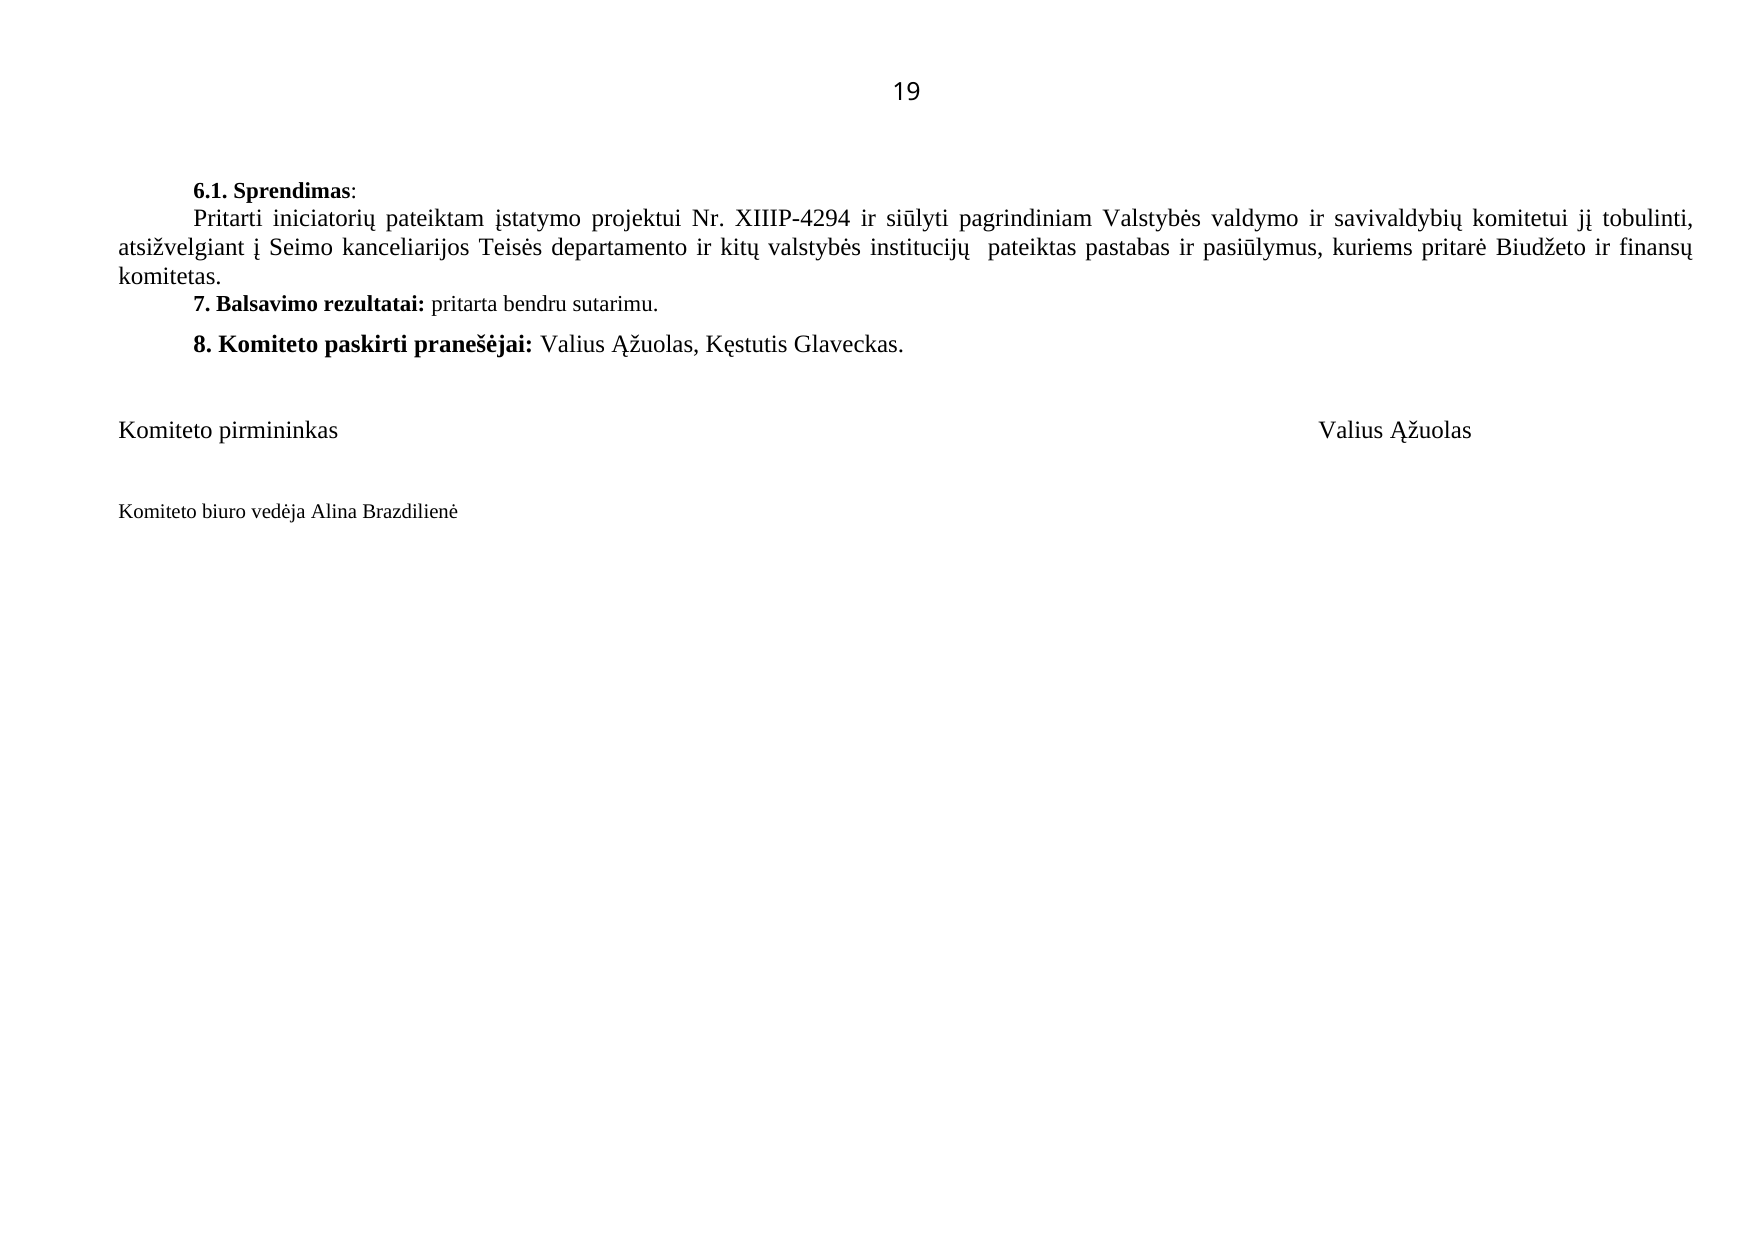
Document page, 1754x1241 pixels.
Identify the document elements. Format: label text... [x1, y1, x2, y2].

text 8. Komiteto paskirti pranešėjai: Valius Ąžuolas, Kęstutis Glaveckas. [118, 329, 1695, 358]
text Pritarti iniciatorių pateiktam įstatymo projektui Nr. XIIIP-4294 ir siūlyti pagrindiniam Valstybės valdymo ir savivaldybių komitetui jį tobulinti, atsižvelgiant į Seimo kanceliarijos Teisės departamento ir kitų valstybės institucijų pateiktas pastabas ir pasiūlymus, kuriems pritarė Biudžeto ir finansų komitetas. [118, 203, 1695, 290]
text Komiteto biuro vedėja Alina Brazdilienė [118, 499, 1695, 523]
text Komiteto pirmininkas Valius Ąžuolas [118, 416, 1695, 473]
text 6.1. Sprendimas: [118, 177, 1695, 203]
text 7. Balsavimo rezultatai: pritarta bendru sutarimu. [118, 290, 1695, 316]
